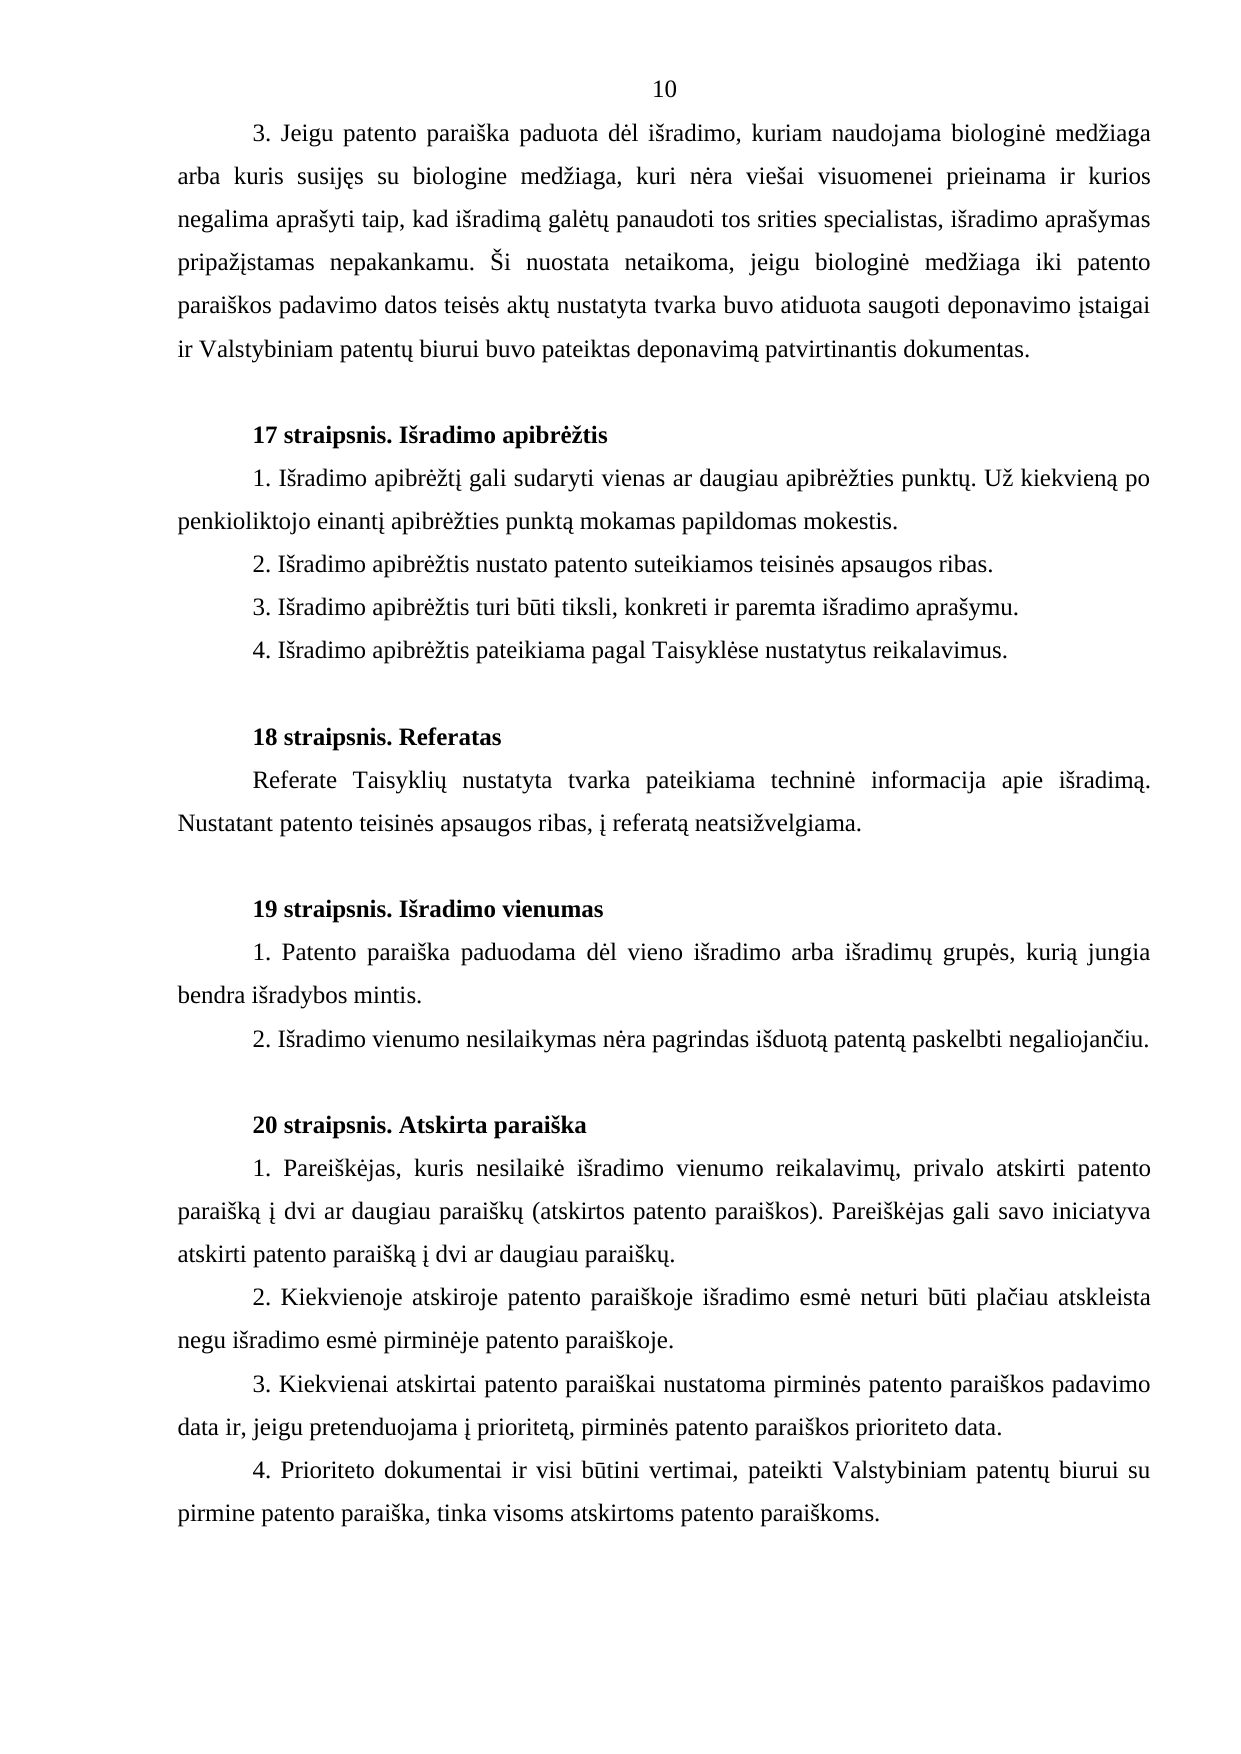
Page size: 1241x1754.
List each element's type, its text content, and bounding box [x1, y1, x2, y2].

text 2. Išradimo vienumo nesilaikymas nėra pagrindas išduotą patentą paskelbti negaliojančiu. [177, 1024, 1152, 1052]
text 4. Prioriteto dokumentai ir visi būtini vertimai, pateikti Valstybiniam patentų biurui su pirmine patento paraiška, tinka visoms atskirtoms patento paraiškoms. [177, 1455, 1152, 1527]
text 2. Išradimo apibrėžtis nustato patento suteikiamos teisinės apsaugos ribas. [177, 549, 1152, 578]
text 1. Išradimo apibrėžtį gali sudaryti vienas ar daugiau apibrėžties punktų. Už kiekvieną po penkioliktojo einantį apibrėžties punktą mokamas papildomas mokestis. [177, 463, 1152, 535]
text 3. Išradimo apibrėžtis turi būti tiksli, konkreti ir paremta išradimo aprašymu. [177, 592, 1152, 621]
text 1. Pareiškėjas, kuris nesilaikė išradimo vienumo reikalavimų, privalo atskirti patento paraišką į dvi ar daugiau paraiškų (atskirtos patento paraiškos). Pareiškėjas gali savo iniciatyva atskirti patento paraišką į dvi ar daugiau paraiškų. [177, 1153, 1152, 1268]
text Referate Taisyklių nustatyta tvarka pateikiama techninė informacija apie išradimą. Nustatant patento teisinės apsaugos ribas, į referatą neatsižvelgiama. [177, 765, 1152, 837]
text 18 straipsnis. Referatas [177, 722, 1152, 751]
text 3. Jeigu patento paraiška paduota dėl išradimo, kuriam naudojama biologinė medžiaga arba kuris susijęs su biologine medžiaga, kuri nėra viešai visuomenei prieinama ir kurios negalima aprašyti taip, kad išradimą galėtų panaudoti tos srities specialistas, išradimo aprašymas pripažįstamas nepakankamu. Ši nuostata netaikoma, jeigu biologinė medžiaga iki patento paraiškos padavimo datos teisės aktų nustatyta tvarka buvo atiduota saugoti deponavimo įstaigai ir Valstybiniam patentų biurui buvo pateiktas deponavimą patvirtinantis dokumentas. [177, 118, 1152, 362]
text 20 straipsnis. Atskirta paraiška [177, 1110, 1152, 1139]
text 1. Patento paraiška paduodama dėl vieno išradimo arba išradimų grupės, kurią jungia bendra išradybos mintis. [177, 937, 1152, 1009]
text 4. Išradimo apibrėžtis pateikiama pagal Taisyklėse nustatytus reikalavimus. [177, 636, 1152, 664]
text 2. Kiekvienoje atskiroje patento paraiškoje išradimo esmė neturi būti plačiau atskleista negu išradimo esmė pirminėje patento paraiškoje. [177, 1282, 1152, 1354]
text 3. Kiekvienai atskirtai patento paraiškai nustatoma pirminės patento paraiškos padavimo data ir, jeigu pretenduojama į prioritetą, pirminės patento paraiškos prioriteto data. [177, 1369, 1152, 1441]
text 19 straipsnis. Išradimo vienumas [177, 894, 1152, 923]
text 17 straipsnis. Išradimo apibrėžtis [177, 420, 1152, 449]
